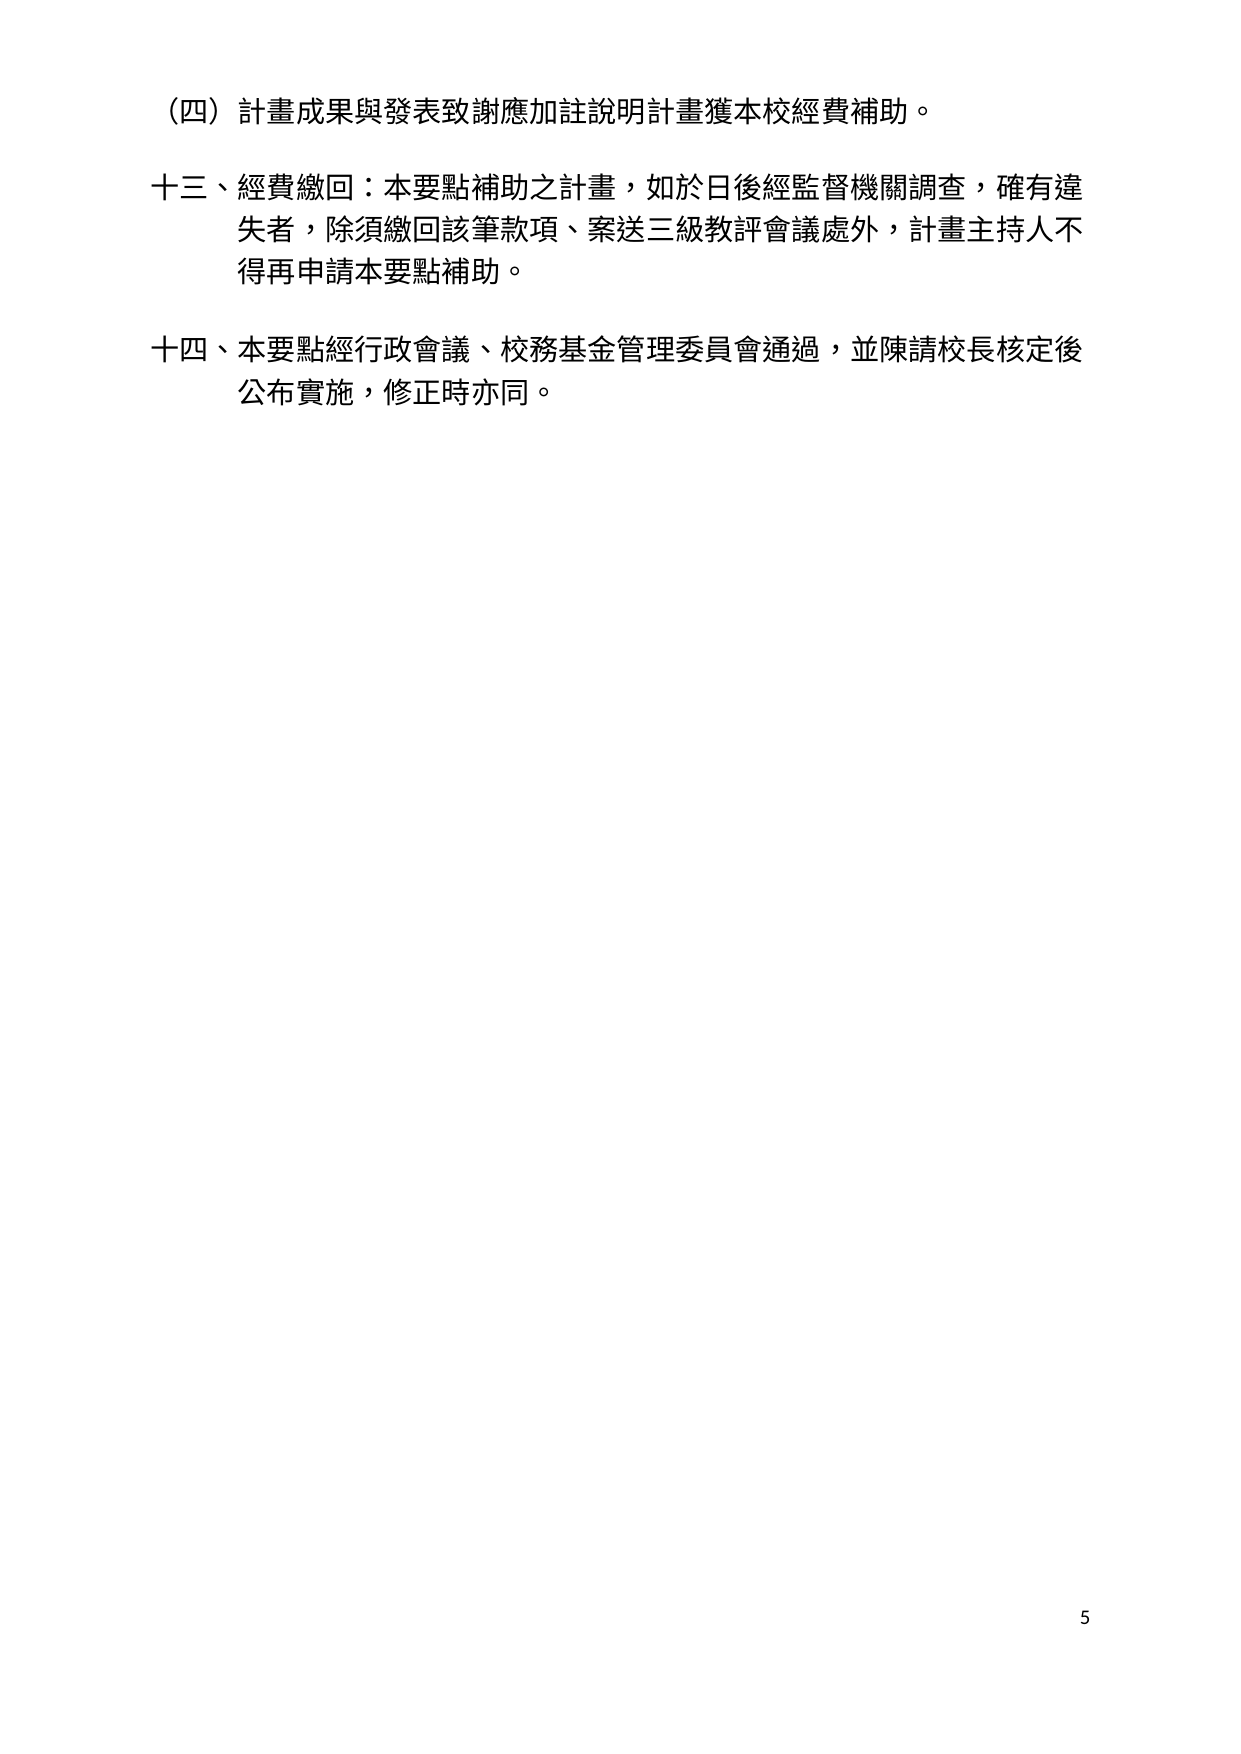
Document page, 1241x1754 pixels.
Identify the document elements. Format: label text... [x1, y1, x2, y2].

text 十四、本要點經行政會議、校務基金管理委員會通過，並陳請校長核定後公布實施，修正時亦同。 [150, 327, 1090, 412]
text 十三、經費繳回：本要點補助之計畫，如於日後經監督機關調查，確有違失者，除須繳回該筆款項、案送三級教評會議處外，計畫主持人不得再申請本要點補助。 [150, 164, 1090, 291]
text （四）計畫成果與發表致謝應加註說明計畫獲本校經費補助。 [150, 89, 1090, 131]
